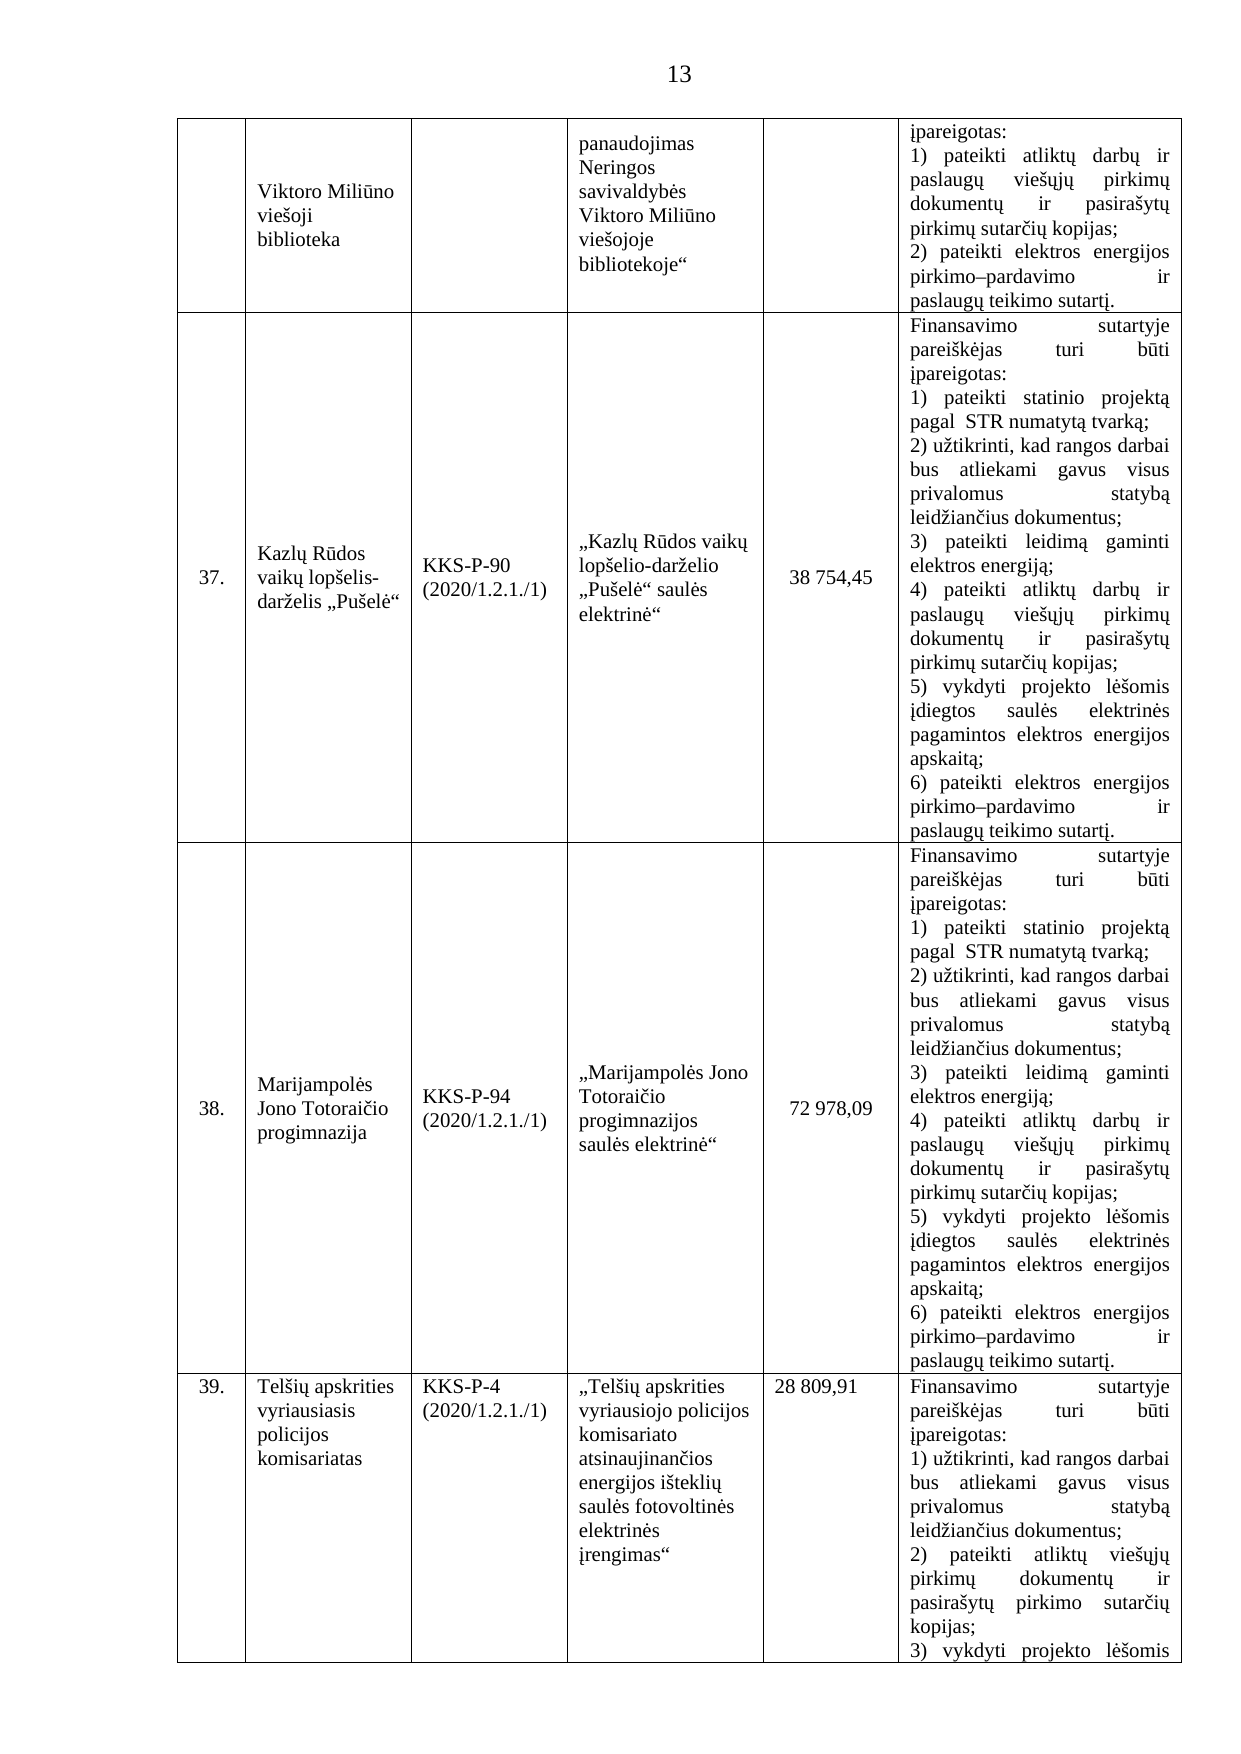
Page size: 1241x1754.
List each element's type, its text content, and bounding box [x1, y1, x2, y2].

table_cell [178, 119, 245, 312]
table_cell KKS-P-94 (2020/1.2.1./1) [412, 843, 567, 1372]
table_cell 28 809,91 [764, 1374, 898, 1662]
table_cell [764, 119, 898, 312]
table_cell Finansavimo sutartyje pareiškėjas turi būti įpareigotas: 1) pateikti statinio projektą pagal STR numatytą tvarką; 2) užtikrinti, kad rangos darbai bus atliekami gavus visus privalomus statybą leidžiančius dokumentus; 3) pateikti leidimą gaminti elektros energiją; 4) pateikti atliktų darbų ir paslaugų viešųjų pirkimų dokumentų ir pasirašytų pirkimų sutarčių kopijas; 5) vykdyti projekto lėšomis įdiegtos saulės elektrinės pagamintos elektros energijos apskaitą; 6) pateikti elektros energijos pirkimo–pardavimo ir paslaugų teikimo sutartį. [899, 843, 1181, 1372]
table_cell KKS-P-90 (2020/1.2.1./1) [412, 313, 567, 842]
table_cell 37. [178, 313, 245, 842]
table_cell Viktoro Miliūno viešoji biblioteka [246, 119, 411, 312]
table_cell 72 978,09 [764, 843, 898, 1372]
table_cell panaudojimas Neringos savivaldybės Viktoro Miliūno viešojoje bibliotekoje“ [568, 119, 763, 312]
table_cell „Telšių apskrities vyriausiojo policijos komisariato atsinaujinančios energijos išteklių saulės fotovoltinės elektrinės įrengimas“ [568, 1374, 763, 1662]
table_cell „Marijampolės Jono Totoraičio progimnazijos saulės elektrinė“ [568, 843, 763, 1372]
table_cell 38. [178, 843, 245, 1372]
table_cell 38 754,45 [764, 313, 898, 842]
table_cell Finansavimo sutartyje pareiškėjas turi būti įpareigotas: 1) pateikti statinio projektą pagal STR numatytą tvarką; 2) užtikrinti, kad rangos darbai bus atliekami gavus visus privalomus statybą leidžiančius dokumentus; 3) pateikti leidimą gaminti elektros energiją; 4) pateikti atliktų darbų ir paslaugų viešųjų pirkimų dokumentų ir pasirašytų pirkimų sutarčių kopijas; 5) vykdyti projekto lėšomis įdiegtos saulės elektrinės pagamintos elektros energijos apskaitą; 6) pateikti elektros energijos pirkimo–pardavimo ir paslaugų teikimo sutartį. [899, 313, 1181, 842]
table_cell 39. [178, 1374, 245, 1662]
table_cell Kazlų Rūdos vaikų lopšelis-darželis „Pušelė“ [246, 313, 411, 842]
table_cell Finansavimo sutartyje pareiškėjas turi būti įpareigotas: 1) užtikrinti, kad rangos darbai bus atliekami gavus visus privalomus statybą leidžiančius dokumentus; 2) pateikti atliktų viešųjų pirkimų dokumentų ir pasirašytų pirkimo sutarčių kopijas; 3) vykdyti projekto lėšomis [899, 1374, 1181, 1662]
table_cell įpareigotas: 1) pateikti atliktų darbų ir paslaugų viešųjų pirkimų dokumentų ir pasirašytų pirkimų sutarčių kopijas; 2) pateikti elektros energijos pirkimo–pardavimo ir paslaugų teikimo sutartį. [899, 119, 1181, 312]
table_cell [412, 119, 567, 312]
table_cell Telšių apskrities vyriausiasis policijos komisariatas [246, 1374, 411, 1662]
table_cell KKS-P-4 (2020/1.2.1./1) [412, 1374, 567, 1662]
table_cell „Kazlų Rūdos vaikų lopšelio-darželio „Pušelė“ saulės elektrinė“ [568, 313, 763, 842]
table_cell Marijampolės Jono Totoraičio progimnazija [246, 843, 411, 1372]
